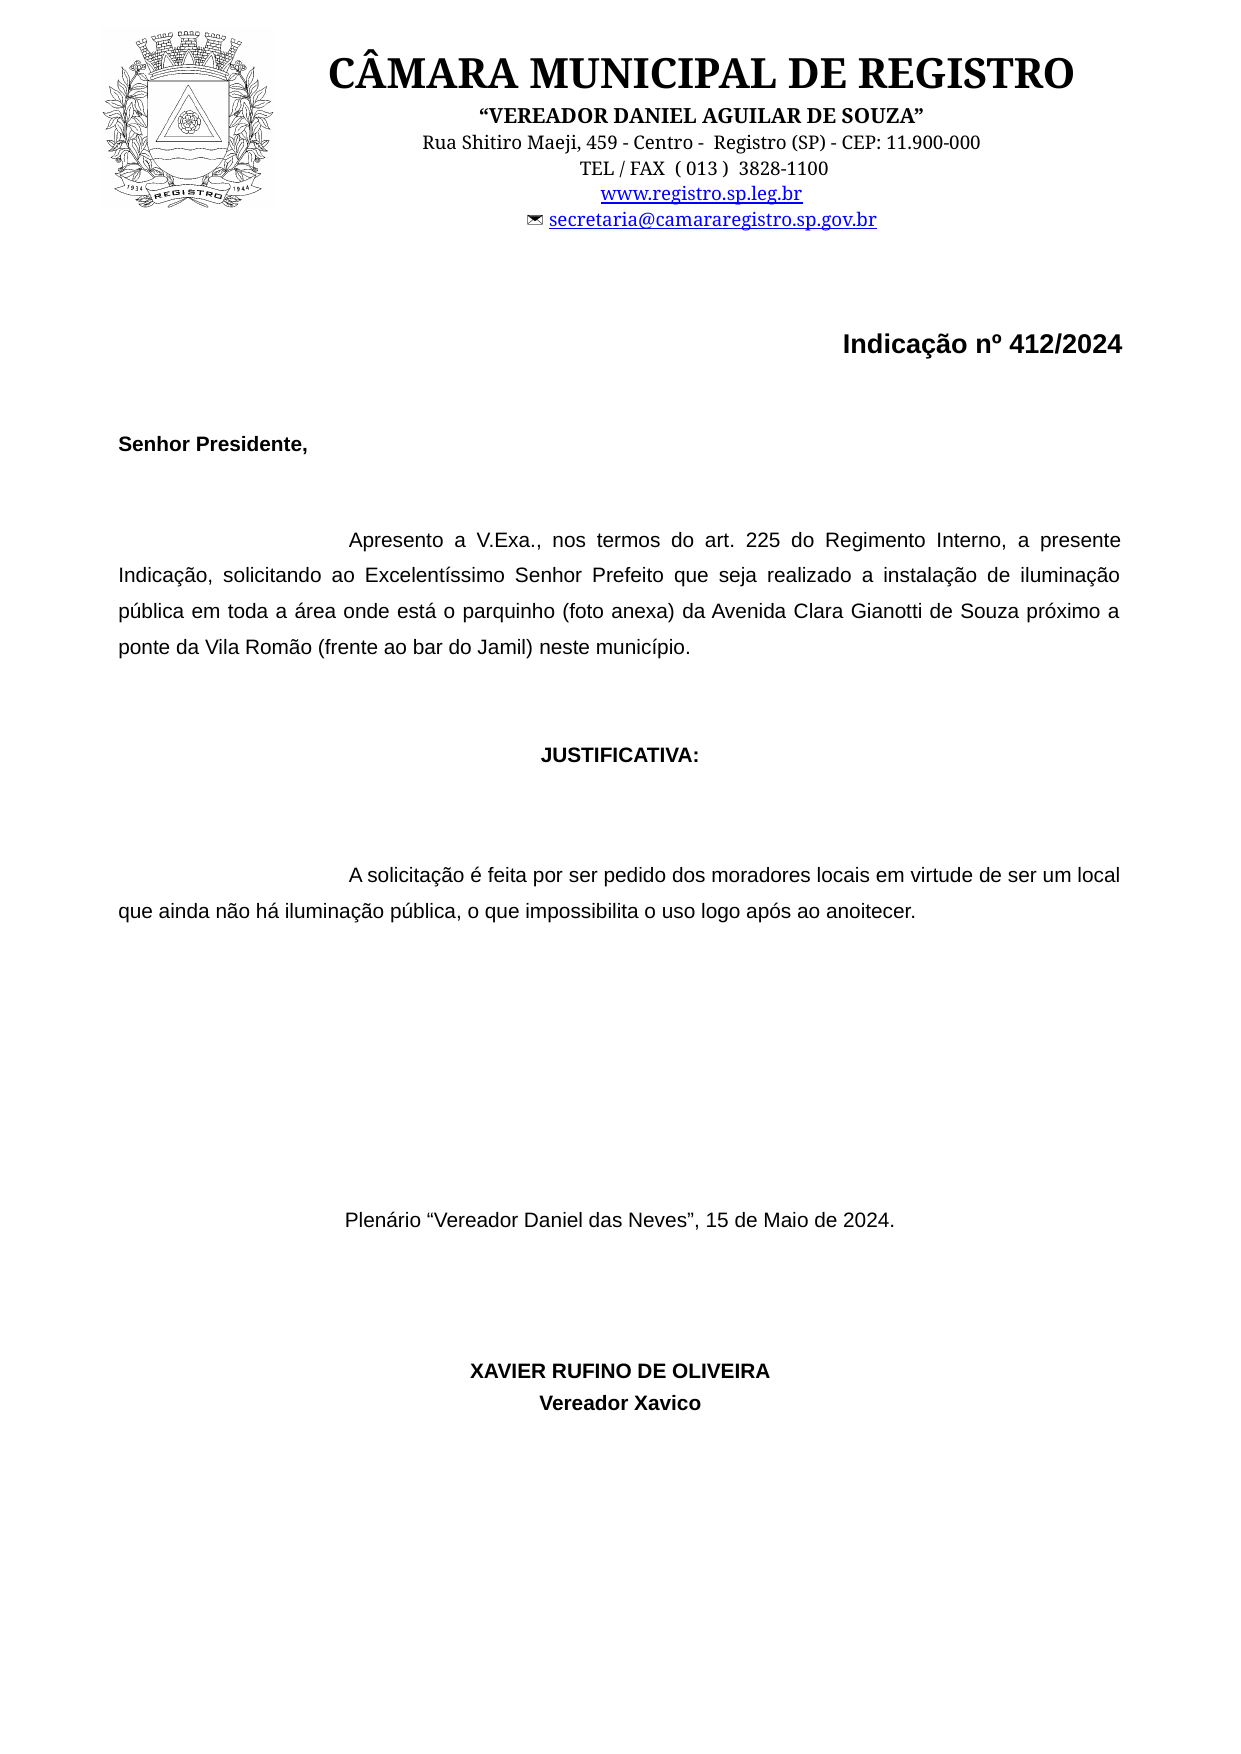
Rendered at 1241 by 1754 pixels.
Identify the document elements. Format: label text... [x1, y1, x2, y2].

text A solicitação é feita por ser pedido dos moradores locais em virtude de ser um local que ainda não há iluminação pública, o que impossibilita o uso logo após ao anoitecer. [118, 863, 1122, 923]
text JUSTIFICATIVA: [118, 743, 1122, 767]
text Plenário “Vereador Daniel das Neves”, 15 de Maio de 2024. [118, 1208, 1122, 1232]
text XAVIER RUFINO DE OLIVEIRA [118, 1352, 1122, 1383]
text Apresento a V.Exa., nos termos do art. 225 do Regimento Interno, a presente Indicação, solicitando ao Excelentíssimo Senhor Prefeito que seja realizado a instalação de iluminação pública em toda a área onde está o parquinho (foto anexa) da Avenida Clara Gianotti de Souza próximo a ponte da Vila Romão (frente ao bar do Jamil) neste município. [118, 527, 1122, 659]
text Senhor Presidente, [118, 432, 1122, 456]
text Vereador Xavico [118, 1383, 1122, 1414]
text Indicação nº 412/2024 [118, 328, 1122, 360]
